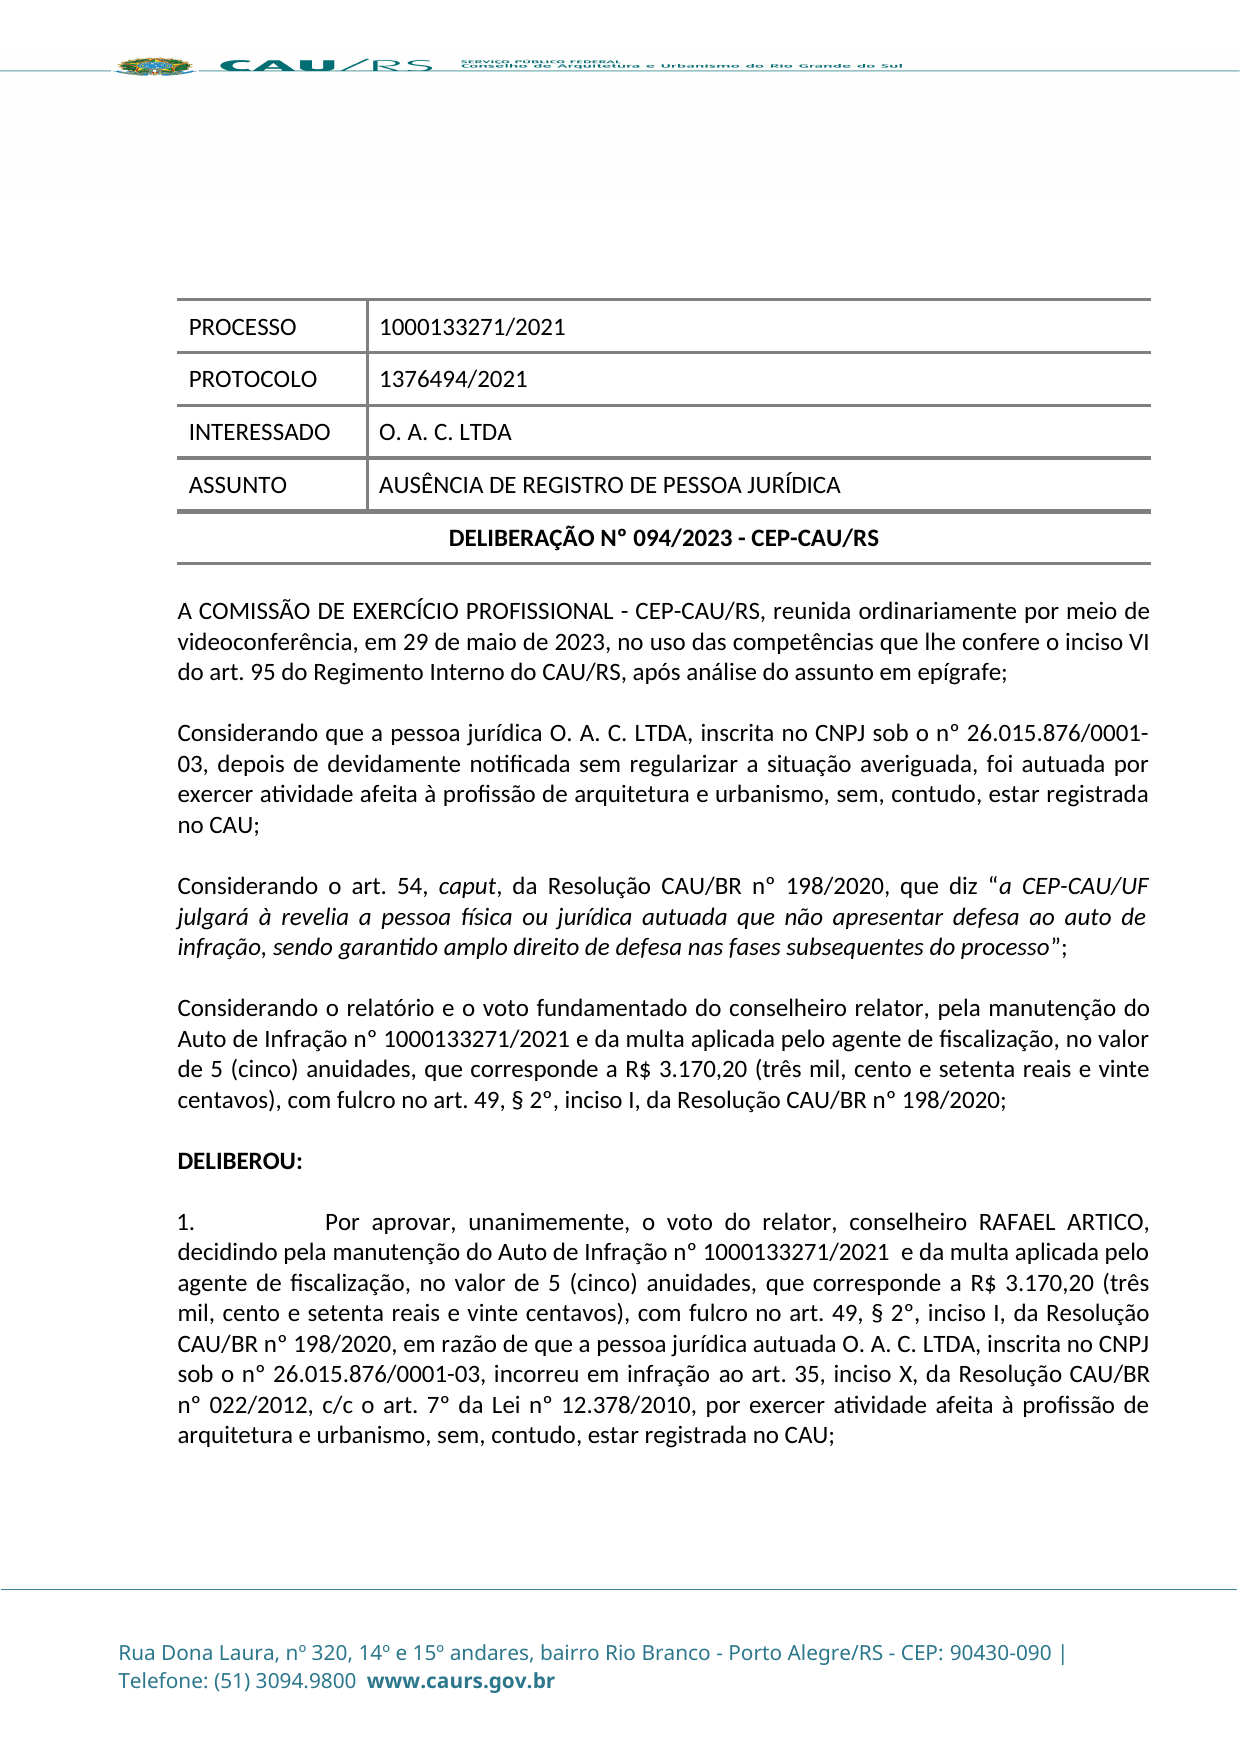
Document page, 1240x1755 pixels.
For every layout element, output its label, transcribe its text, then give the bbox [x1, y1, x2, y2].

text A COMISSÃO DE EXERCÍCIO PROFISSIONAL - CEP-CAU/RS, reunida ordinariamente por meio de videoconferência, em 29 de maio de 2023, no uso das competências que lhe confere o inciso VI do art. 95 do Regimento Interno do CAU/RS, após análise do assunto em epígrafe; [177, 596, 1151, 687]
table_cell INTERESSADO [177, 407, 366, 456]
table_cell 1376494/2021 [369, 354, 1151, 404]
table_cell PROTOCOLO [177, 354, 366, 404]
list Por aprovar, unanimemente, o voto do relator, conselheiro RAFAEL ARTICO, decidindo pela manutenção do Auto de Infração nº 1000133271/2021 e da multa aplicada pelo agente de fiscalização, no valor de 5 (cinco) anuidades, que corresponde a R$ 3.170,20 (três mil, cento e setenta reais e vinte centavos), com fulcro no art. 49, § 2º, inciso I, da Resolução CAU/BR nº 198/2020, em razão de que a pessoa jurídica autuada O. A. C. LTDA, inscrita no CNPJ sob o nº 26.015.876/0001-03, incorreu em infração ao art. 35, inciso X, da Resolução CAU/BR nº 022/2012, c/c o art. 7º da Lei nº 12.378/2010, por exercer atividade afeita à profissão de arquitetura e urbanismo, sem, contudo, estar registrada no CAU; [176, 1206, 1151, 1450]
table_cell O. A. C. LTDA [369, 407, 1151, 456]
table_header PROCESSO [177, 301, 366, 351]
text Considerando que a pessoa jurídica O. A. C. LTDA, inscrita no CNPJ sob o nº 26.015.876/0001-03, depois de devidamente notificada sem regularizar a situação averiguada, foi autuada por exercer atividade afeita à profissão de arquitetura e urbanismo, sem, contudo, estar registrada no CAU; [177, 718, 1151, 840]
table_header 1000133271/2021 [369, 301, 1151, 351]
table_cell AUSÊNCIA DE REGISTRO DE PESSOA JURÍDICA [369, 460, 1151, 509]
table_cell DELIBERAÇÃO Nº 094/2023 - CEP-CAU/RS [177, 514, 1151, 562]
table_cell ASSUNTO [177, 460, 366, 509]
text Considerando o relatório e o voto fundamentado do conselheiro relator, pela manutenção do Auto de Infração nº 1000133271/2021 e da multa aplicada pelo agente de fiscalização, no valor de 5 (cinco) anuidades, que corresponde a R$ 3.170,20 (três mil, cento e setenta reais e vinte centavos), com fulcro no art. 49, § 2º, inciso I, da Resolução CAU/BR nº 198/2020; [177, 992, 1151, 1114]
text DELIBEROU: [177, 1145, 1151, 1175]
text Considerando o art. 54, caput, da Resolução CAU/BR nº 198/2020, que diz “a CEP-CAU/UF julgará à revelia a pessoa física ou jurídica autuada que não apresentar defesa ao auto de infração, sendo garantido amplo direito de defesa nas fases subsequentes do processo”; [177, 870, 1151, 962]
